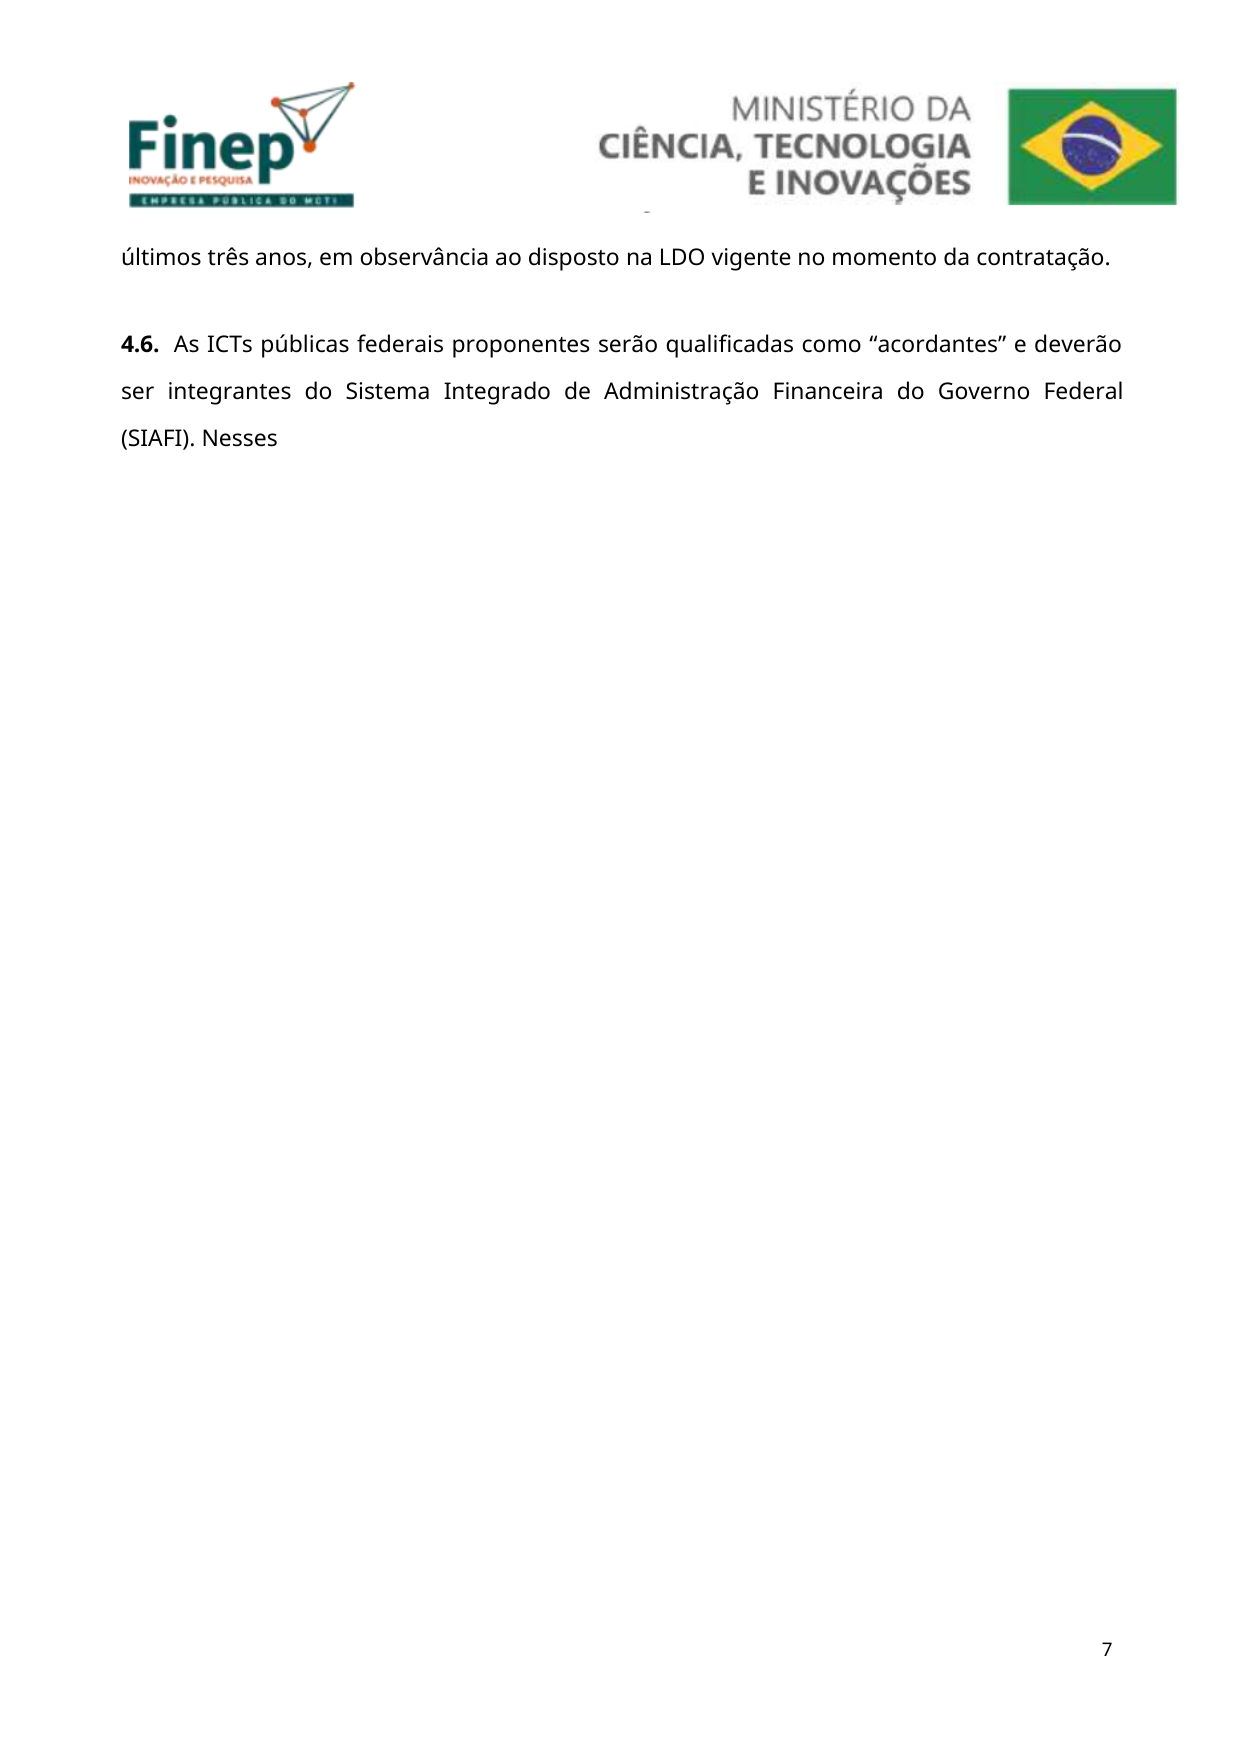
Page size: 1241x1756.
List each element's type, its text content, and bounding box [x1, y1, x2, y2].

list As ICTs públicas federais proponentes serão qualificadas como “acordantes” e deverão ser integrantes do Sistema Integrado de Administração Financeira do Governo Federal (SIAFI). Nesses [121, 328, 1123, 453]
list últimos três anos, em observância ao disposto na LDO vigente no momento da contratação. [121, 194, 1123, 272]
